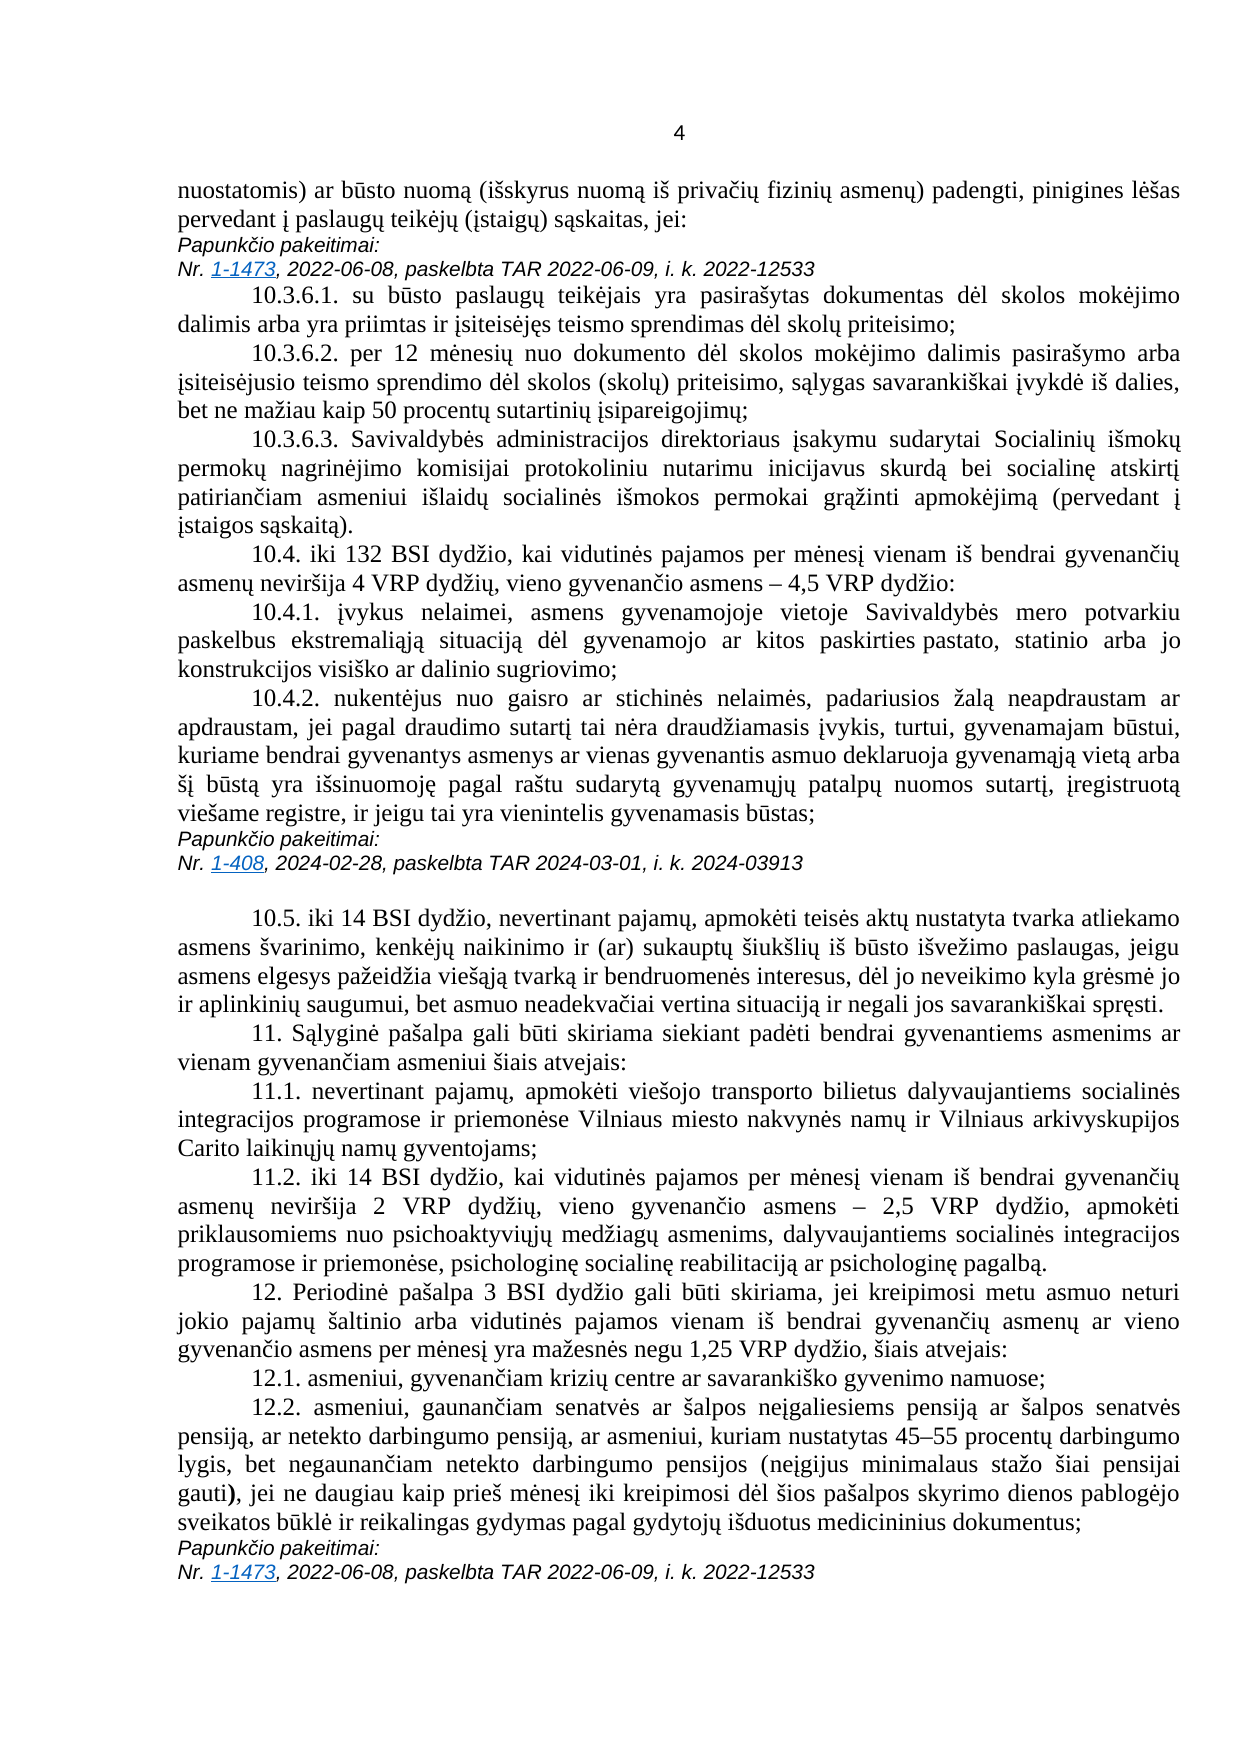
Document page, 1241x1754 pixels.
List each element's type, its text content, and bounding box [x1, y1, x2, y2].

text Nr. 1-408, 2024-02-28, paskelbta TAR 2024-03-01, i. k. 2024-03913 [177, 851, 1181, 874]
text 10.4. iki 132 BSI dydžio, kai vidutinės pajamos per mėnesį vienam iš bendrai gyvenančių asmenų neviršija 4 VRP dydžių, vieno gyvenančio asmens – 4,5 VRP dydžio: [177, 539, 1181, 597]
text nuostatomis) ar būsto nuomą (išskyrus nuomą iš privačių fizinių asmenų) padengti, pinigines lėšas pervedant į paslaugų teikėjų (įstaigų) sąskaitas, jei: [177, 175, 1181, 232]
text 10.4.1. įvykus nelaimei, asmens gyvenamojoje vietoje Savivaldybės mero potvarkiu paskelbus ekstremaliąją situaciją dėl gyvenamojo ar kitos paskirties pastato, statinio arba jo konstrukcijos visiško ar dalinio sugriovimo; [177, 597, 1181, 683]
text 12. Periodinė pašalpa 3 BSI dydžio gali būti skiriama, jei kreipimosi metu asmuo neturi jokio pajamų šaltinio arba vidutinės pajamos vienam iš bendrai gyvenančių asmenų ar vieno gyvenančio asmens per mėnesį yra mažesnės negu 1,25 VRP dydžio, šiais atvejais: [177, 1277, 1181, 1363]
text 10.3.6.1. su būsto paslaugų teikėjais yra pasirašytas dokumentas dėl skolos mokėjimo dalimis arba yra priimtas ir įsiteisėjęs teismo sprendimas dėl skolų priteisimo; [177, 280, 1181, 338]
text 10.3.6.2. per 12 mėnesių nuo dokumento dėl skolos mokėjimo dalimis pasirašymo arba įsiteisėjusio teismo sprendimo dėl skolos (skolų) priteisimo, sąlygas savarankiškai įvykdė iš dalies, bet ne mažiau kaip 50 procentų sutartinių įsipareigojimų; [177, 338, 1181, 424]
text 10.5. iki 14 BSI dydžio, nevertinant pajamų, apmokėti teisės aktų nustatyta tvarka atliekamo asmens švarinimo, kenkėjų naikinimo ir (ar) sukauptų šiukšlių iš būsto išvežimo paslaugas, jeigu asmens elgesys pažeidžia viešąją tvarką ir bendruomenės interesus, dėl jo neveikimo kyla grėsmė jo ir aplinkinių saugumui, bet asmuo neadekvačiai vertina situaciją ir negali jos savarankiškai spręsti. [177, 903, 1181, 1018]
text 10.4.2. nukentėjus nuo gaisro ar stichinės nelaimės, padariusios žalą neapdraustam ar apdraustam, jei pagal draudimo sutartį tai nėra draudžiamasis įvykis, turtui, gyvenamajam būstui, kuriame bendrai gyvenantys asmenys ar vienas gyvenantis asmuo deklaruoja gyvenamąją vietą arba šį būstą yra išsinuomoję pagal raštu sudarytą gyvenamųjų patalpų nuomos sutartį, įregistruotą viešame registre, ir jeigu tai yra vienintelis gyvenamasis būstas; [177, 683, 1181, 827]
text 11.2. iki 14 BSI dydžio, kai vidutinės pajamos per mėnesį vienam iš bendrai gyvenančių asmenų neviršija 2 VRP dydžių, vieno gyvenančio asmens – 2,5 VRP dydžio, apmokėti priklausomiems nuo psichoaktyviųjų medžiagų asmenims, dalyvaujantiems socialinės integracijos programose ir priemonėse, psichologinę socialinę reabilitaciją ar psichologinę pagalbą. [177, 1162, 1181, 1277]
text 10.3.6.3. Savivaldybės administracijos direktoriaus įsakymu sudarytai Socialinių išmokų permokų nagrinėjimo komisijai protokoliniu nutarimu inicijavus skurdą bei socialinę atskirtį patiriančiam asmeniui išlaidų socialinės išmokos permokai grąžinti apmokėjimą (pervedant į įstaigos sąskaitą). [177, 424, 1181, 539]
text Nr. 1-1473, 2022-06-08, paskelbta TAR 2022-06-09, i. k. 2022-12533 [177, 1560, 1181, 1584]
text Nr. 1-1473, 2022-06-08, paskelbta TAR 2022-06-09, i. k. 2022-12533 [177, 256, 1181, 280]
text Papunkčio pakeitimai: [177, 232, 1181, 256]
text 12.2. asmeniui, gaunančiam senatvės ar šalpos neįgaliesiems pensiją ar šalpos senatvės pensiją, ar netekto darbingumo pensiją, ar asmeniui, kuriam nustatytas 45–55 procentų darbingumo lygis, bet negaunančiam netekto darbingumo pensijos (neįgijus minimalaus stažo šiai pensijai gauti), jei ne daugiau kaip prieš mėnesį iki kreipimosi dėl šios pašalpos skyrimo dienos pablogėjo sveikatos būklė ir reikalingas gydymas pagal gydytojų išduotus medicininius dokumentus; [177, 1392, 1181, 1536]
text 11. Sąlyginė pašalpa gali būti skiriama siekiant padėti bendrai gyvenantiems asmenims ar vienam gyvenančiam asmeniui šiais atvejais: [177, 1018, 1181, 1076]
text Papunkčio pakeitimai: [177, 827, 1181, 851]
text 12.1. asmeniui, gyvenančiam krizių centre ar savarankiško gyvenimo namuose; [177, 1363, 1181, 1392]
text 11.1. nevertinant pajamų, apmokėti viešojo transporto bilietus dalyvaujantiems socialinės integracijos programose ir priemonėse Vilniaus miesto nakvynės namų ir Vilniaus arkivyskupijos Carito laikinųjų namų gyventojams; [177, 1076, 1181, 1162]
text Papunkčio pakeitimai: [177, 1536, 1181, 1560]
